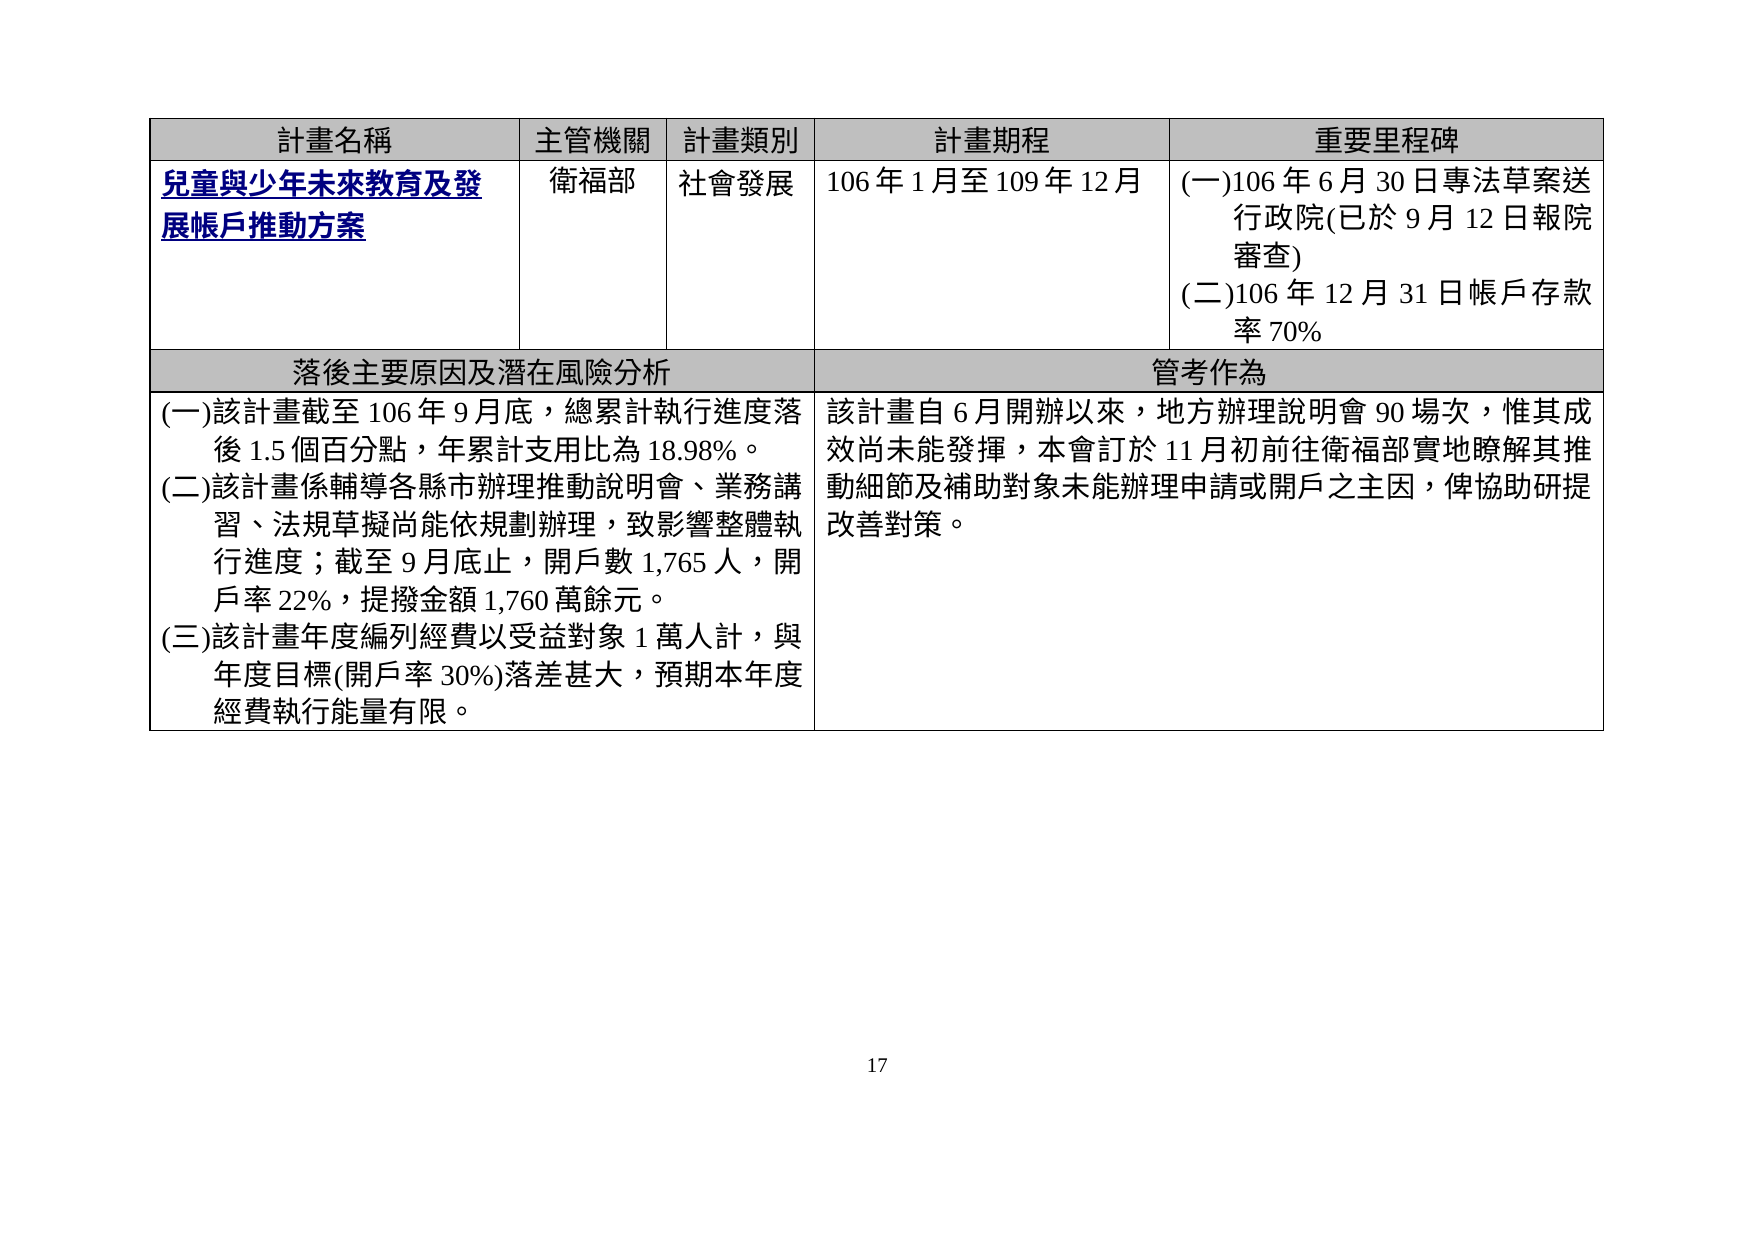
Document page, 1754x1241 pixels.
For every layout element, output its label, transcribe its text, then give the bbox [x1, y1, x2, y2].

table_cell 兒童與少年未來教育及發展帳戶推動方案 [151, 161, 519, 349]
table_cell 社會發展 [667, 161, 814, 349]
table_cell 該計畫自6月開辦以來，地方辦理說明會90場次，惟其成效尚未能發揮，本會訂於11月初前往衛福部實地瞭解其推動細節及補助對象未能辦理申請或開戶之主因，俾協助研提改善對策。 [815, 393, 1603, 730]
table_cell 106年1月至109年12月 [815, 161, 1169, 349]
table_header 計畫名稱 [151, 119, 519, 160]
table_header 主管機關 [520, 119, 666, 160]
table_header 重要里程碑 [1170, 119, 1603, 160]
table_cell 落後主要原因及潛在風險分析 [151, 350, 814, 391]
table_cell (一)該計畫截至106年9月底，總累計執行進度落後1.5個百分點，年累計支用比為18.98%。 (二)該計畫係輔導各縣市辦理推動說明會、業務講習、法規草擬尚能依規劃辦理，致影響整體執行進度；截至9月底止，開戶數1,765人，開戶率22%，提撥金額1,760萬餘元。 (三)該計畫年度編列經費以受益對象1萬人計，與年度目標(開戶率30%)落差甚大，預期本年度經費執行能量有限。 [151, 393, 814, 730]
table_cell (一)106年6月30日專法草案送行政院(已於9月12日報院審查) (二)106年12月31日帳戶存款率70% [1170, 161, 1603, 349]
table_header 計畫期程 [815, 119, 1169, 160]
table_header 計畫類別 [667, 119, 814, 160]
table_cell 衛福部 [520, 161, 666, 349]
table_cell 管考作為 [815, 350, 1603, 391]
